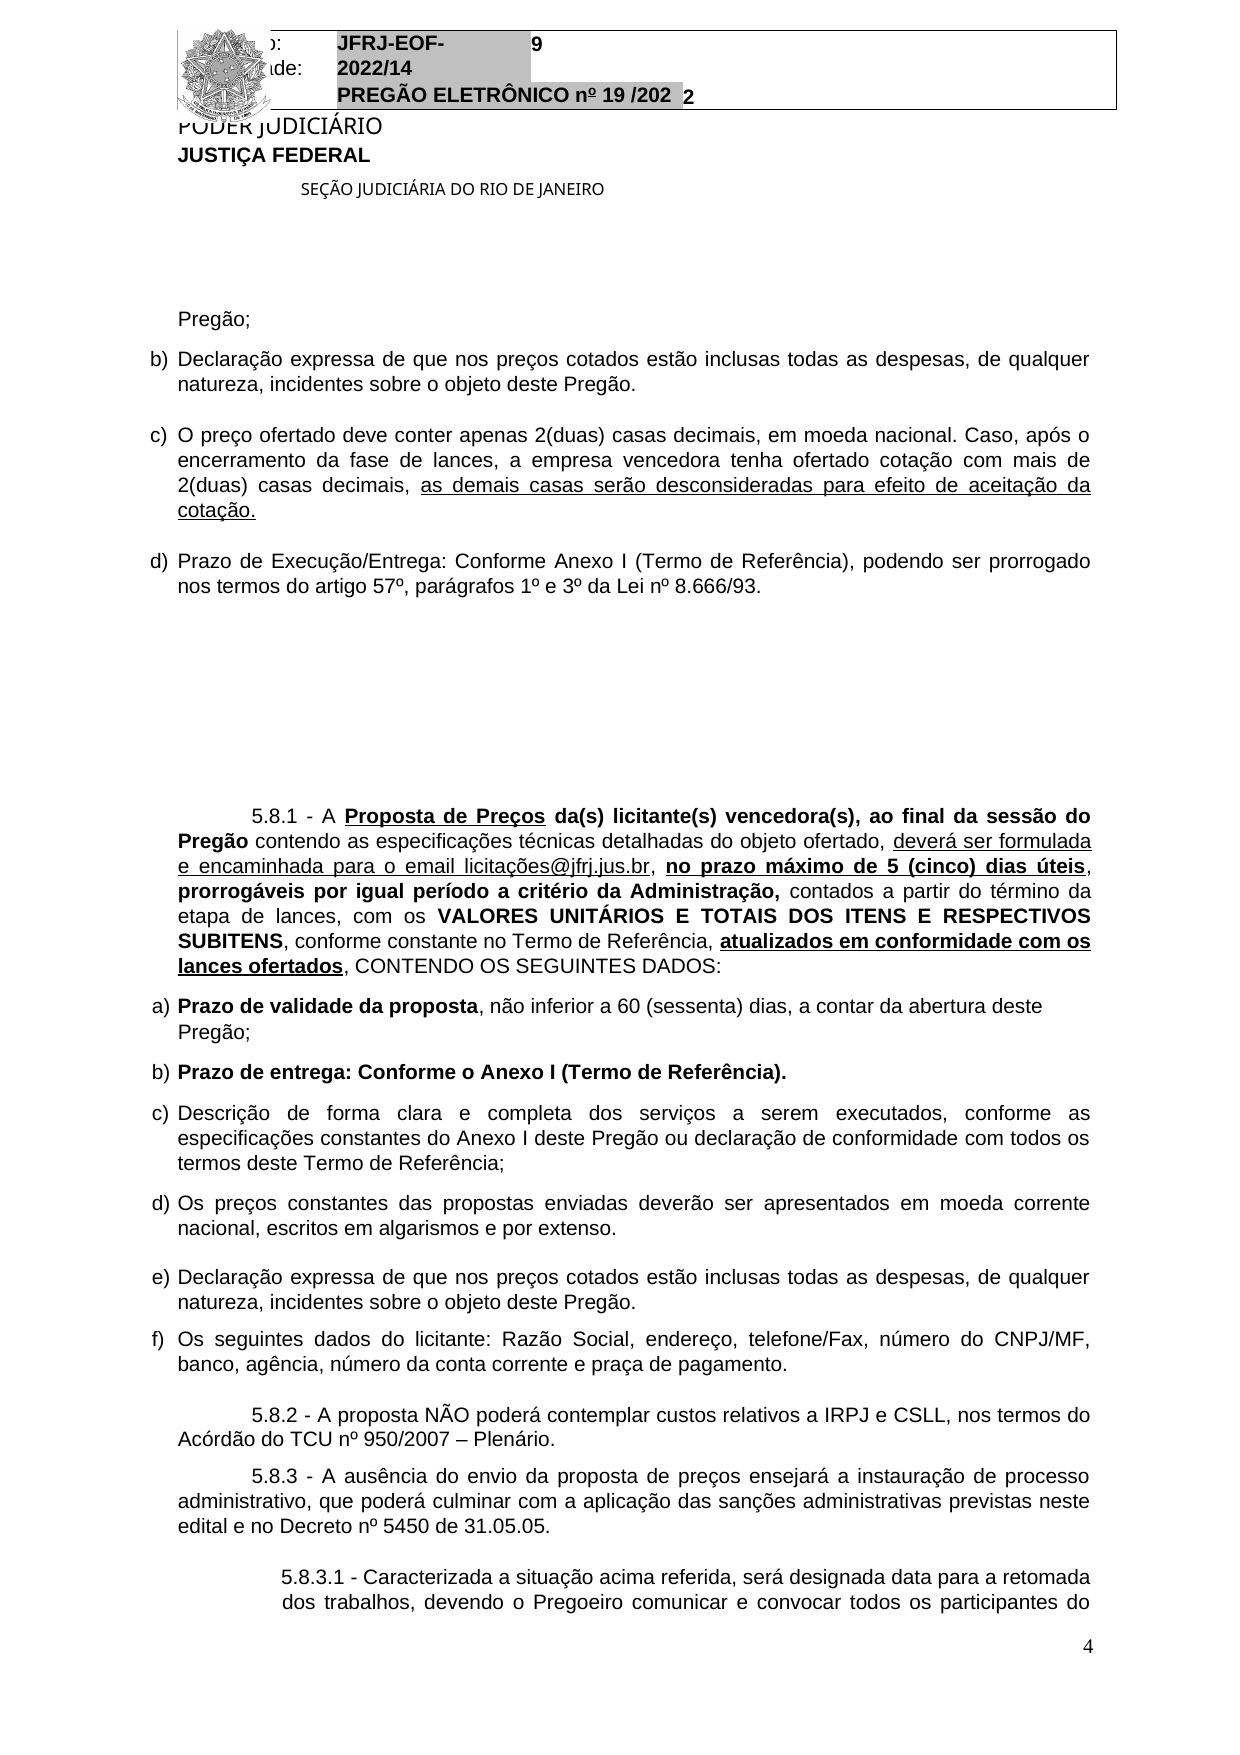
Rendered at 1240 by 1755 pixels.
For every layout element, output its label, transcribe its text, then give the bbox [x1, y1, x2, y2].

text 5.8.3.1 - Caracterizada a situação acima referida, será designada data para a retomada dos trabalhos, devendo o Pregoeiro comunicar e convocar todos os participantes do [281, 1565, 1092, 1613]
list Descrição de forma clara e completa dos serviços a serem executados, conforme as especificações constantes do Anexo I deste Pregão ou declaração de conformidade com todos os termos deste Termo de Referência; [152, 1101, 1092, 1174]
list Declaração expressa de que nos preços cotados estão inclusas todas as despesas, de qualquer natureza, incidentes sobre o objeto deste Pregão. [150, 347, 1092, 396]
list Os seguintes dados do licitante: Razão Social, endereço, telefone/Fax, número do CNPJ/MF, banco, agência, número da conta corrente e praça de pagamento. [152, 1326, 1092, 1375]
text 5.8.1 - A Proposta de Preços da(s) licitante(s) vencedora(s), ao final da sessão do Pregão contendo as especificações técnicas detalhadas do objeto ofertado, deverá ser formulada e encaminhada para o email licitações@jfrj.jus.br, no prazo máximo de 5 (cinco) dias úteis, prorrogáveis por igual período a critério da Administração, contados a partir do término da etapa de lances, com os VALORES UNITÁRIOS E TOTAIS DOS ITENS E RESPECTIVOS SUBITENS, conforme constante no Termo de Referência, atualizados em conformidade com os lances ofertados, CONTENDO OS SEGUINTES DADOS: [178, 804, 1092, 977]
list Prazo de Execução/Entrega: Conforme Anexo I (Termo de Referência), podendo ser prorrogado nos termos do artigo 57º, parágrafos 1º e 3º da Lei nº 8.666/93. [150, 549, 1092, 598]
list Declaração expressa de que nos preços cotados estão inclusas todas as despesas, de qualquer natureza, incidentes sobre o objeto deste Pregão. [152, 1265, 1092, 1314]
text 5.8.2 - A proposta NÃO poderá contemplar custos relativos a IRPJ e CSLL, nos termos do Acórdão do TCU nº 950/2007 – Plenário. [178, 1402, 1092, 1451]
list O preço ofertado deve conter apenas 2(duas) casas decimais, em moeda nacional. Caso, após o encerramento da fase de lances, a empresa vencedora tenha ofertado cotação com mais de 2(duas) casas decimais, as demais casas serão desconsideradas para efeito de aceitação da cotação. [150, 423, 1092, 522]
text 5.8.3 - A ausência do envio da proposta de preços ensejará a instauração de processo administrativo, que poderá culminar com a aplicação das sanções administrativas previstas neste edital e no Decreto nº 5450 de 31.05.05. [178, 1464, 1092, 1538]
text Pregão; [178, 1019, 1092, 1043]
list Os preços constantes das propostas enviadas deverão ser apresentados em moeda corrente nacional, escritos em algarismos e por extenso. [152, 1191, 1092, 1240]
text Pregão; [178, 307, 1092, 331]
list Prazo de validade da proposta, não inferior a 60 (sessenta) dias, a contar da abertura deste [152, 994, 1092, 1018]
list Prazo de entrega: Conforme o Anexo I (Termo de Referência). [152, 1060, 1092, 1084]
